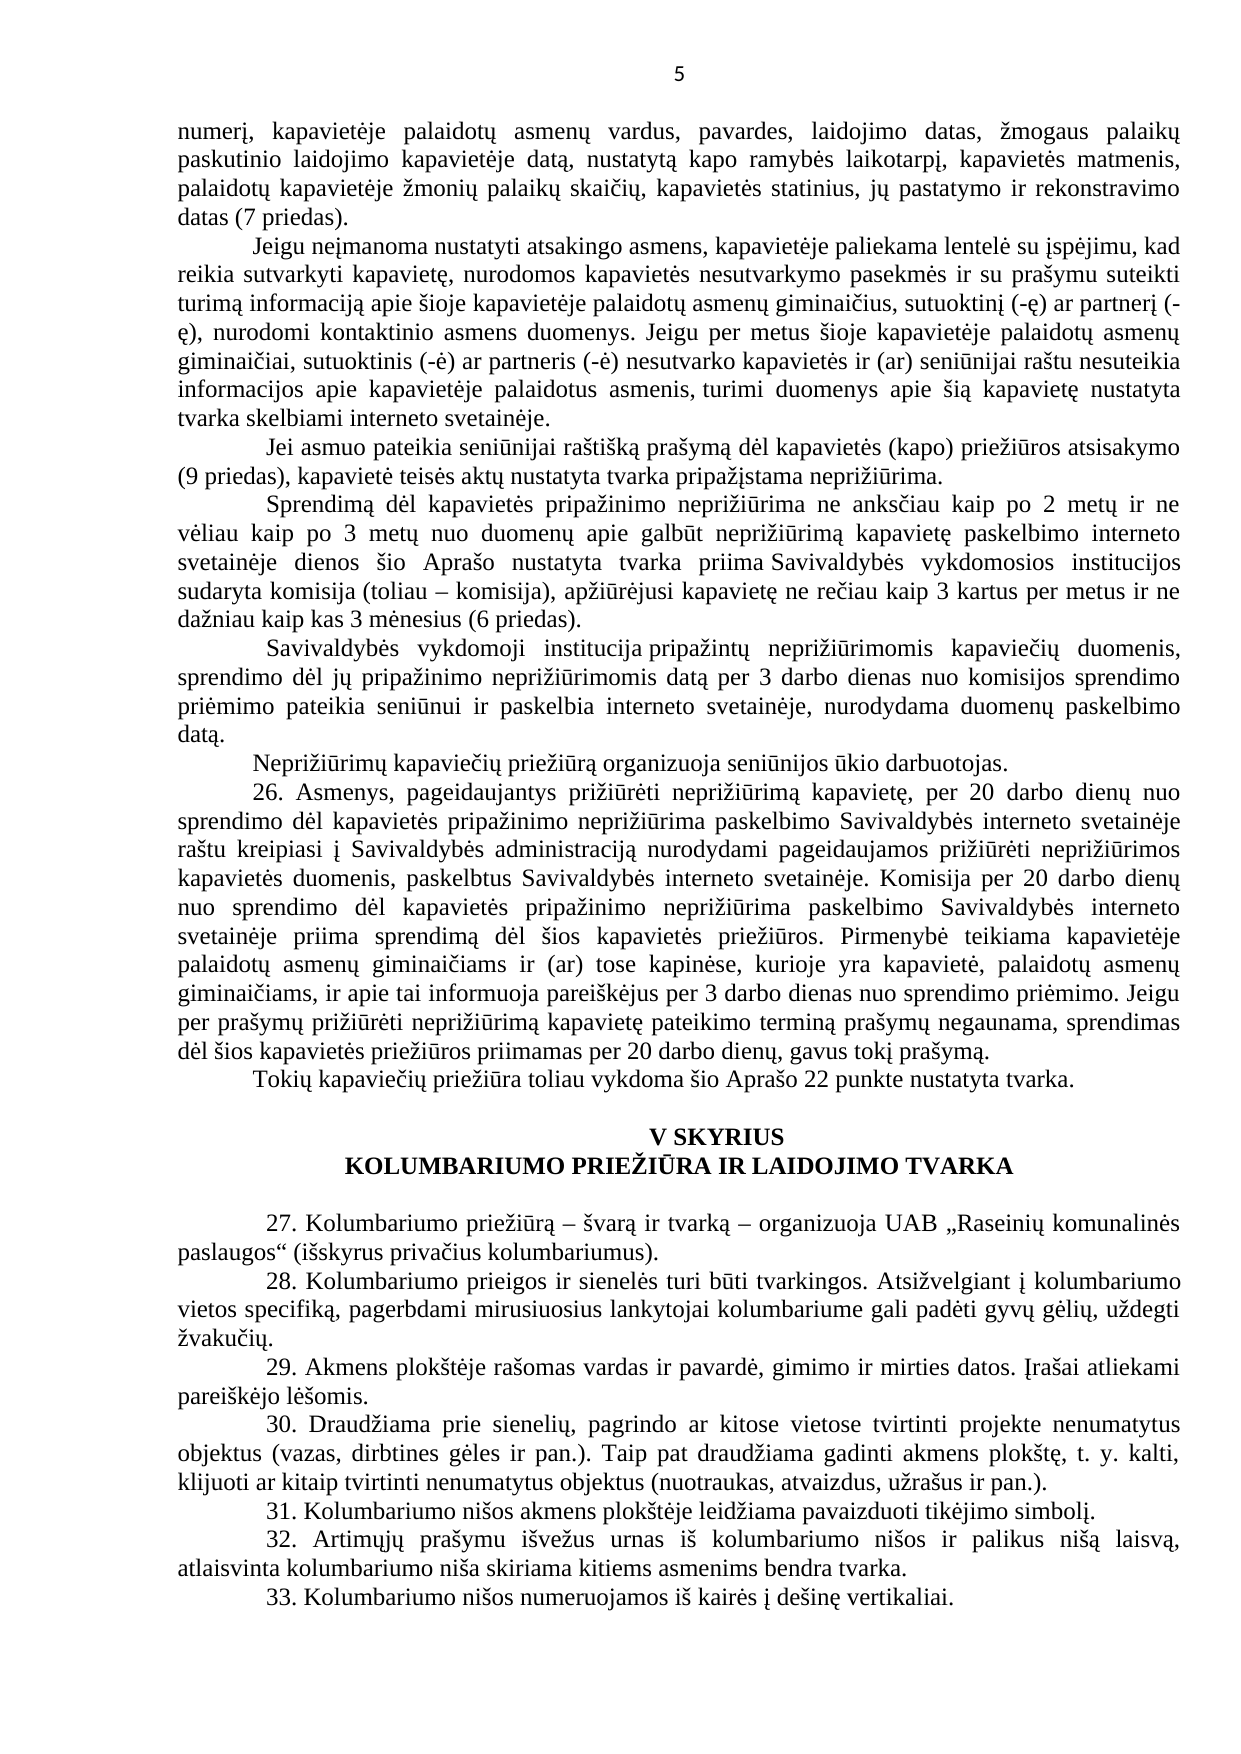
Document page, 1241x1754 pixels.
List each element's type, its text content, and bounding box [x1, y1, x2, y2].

text Sprendimą dėl kapavietės pripažinimo neprižiūrima ne anksčiau kaip po 2 metų ir ne vėliau kaip po 3 metų nuo duomenų apie galbūt neprižiūrimą kapavietę paskelbimo interneto svetainėje dienos šio Aprašo nustatyta tvarka priima Savivaldybės vykdomosios institucijos sudaryta komisija (toliau – komisija), apžiūrėjusi kapavietę ne rečiau kaip 3 kartus per metus ir ne dažniau kaip kas 3 mėnesius (6 priedas). [177, 489, 1181, 633]
text V SKYRIUS [177, 1122, 1181, 1151]
text 31. Kolumbariumo nišos akmens plokštėje leidžiama pavaizduoti tikėjimo simbolį. [177, 1496, 1181, 1524]
text 26. Asmenys, pageidaujantys prižiūrėti neprižiūrimą kapavietę, per 20 darbo dienų nuo sprendimo dėl kapavietės pripažinimo neprižiūrima paskelbimo Savivaldybės interneto svetainėje raštu kreipiasi į Savivaldybės administraciją nurodydami pageidaujamos prižiūrėti neprižiūrimos kapavietės duomenis, paskelbtus Savivaldybės interneto svetainėje. Komisija per 20 darbo dienų nuo sprendimo dėl kapavietės pripažinimo neprižiūrima paskelbimo Savivaldybės interneto svetainėje priima sprendimą dėl šios kapavietės priežiūros. Pirmenybė teikiama kapavietėje palaidotų asmenų giminaičiams ir (ar) tose kapinėse, kurioje yra kapavietė, palaidotų asmenų giminaičiams, ir apie tai informuoja pareiškėjus per 3 darbo dienas nuo sprendimo priėmimo. Jeigu per prašymų prižiūrėti neprižiūrimą kapavietę pateikimo terminą prašymų negaunama, sprendimas dėl šios kapavietės priežiūros priimamas per 20 darbo dienų, gavus tokį prašymą. [177, 777, 1181, 1064]
text 29. Akmens plokštėje rašomas vardas ir pavardė, gimimo ir mirties datos. Įrašai atliekami pareiškėjo lėšomis. [177, 1352, 1181, 1409]
text Jeigu neįmanoma nustatyti atsakingo asmens, kapavietėje paliekama lentelė su įspėjimu, kad reikia sutvarkyti kapavietę, nurodomos kapavietės nesutvarkymo pasekmės ir su prašymu suteikti turimą informaciją apie šioje kapavietėje palaidotų asmenų giminaičius, sutuoktinį (-ę) ar partnerį (-ę), nurodomi kontaktinio asmens duomenys. Jeigu per metus šioje kapavietėje palaidotų asmenų giminaičiai, sutuoktinis (-ė) ar partneris (-ė) nesutvarko kapavietės ir (ar) seniūnijai raštu nesuteikia informacijos apie kapavietėje palaidotus asmenis, turimi duomenys apie šią kapavietę nustatyta tvarka skelbiami interneto svetainėje. [177, 231, 1181, 432]
text 27. Kolumbariumo priežiūrą – švarą ir tvarką – organizuoja UAB „Raseinių komunalinės paslaugos“ (išskyrus privačius kolumbariumus). [177, 1208, 1181, 1266]
text 33. Kolumbariumo nišos numeruojamos iš kairės į dešinę vertikaliai. [177, 1582, 1181, 1611]
text Neprižiūrimų kapaviečių priežiūrą organizuoja seniūnijos ūkio darbuotojas. [177, 748, 1181, 777]
text numerį, kapavietėje palaidotų asmenų vardus, pavardes, laidojimo datas, žmogaus palaikų paskutinio laidojimo kapavietėje datą, nustatytą kapo ramybės laikotarpį, kapavietės matmenis, palaidotų kapavietėje žmonių palaikų skaičių, kapavietės statinius, jų pastatymo ir rekonstravimo datas (7 priedas). [177, 116, 1181, 231]
text Jei asmuo pateikia seniūnijai raštišką prašymą dėl kapavietės (kapo) priežiūros atsisakymo (9 priedas), kapavietė teisės aktų nustatyta tvarka pripažįstama neprižiūrima. [177, 432, 1181, 489]
text Savivaldybės vykdomoji institucija pripažintų neprižiūrimomis kapaviečių duomenis, sprendimo dėl jų pripažinimo neprižiūrimomis datą per 3 darbo dienas nuo komisijos sprendimo priėmimo pateikia seniūnui ir paskelbia interneto svetainėje, nurodydama duomenų paskelbimo datą. [177, 633, 1181, 748]
text 30. Draudžiama prie sienelių, pagrindo ar kitose vietose tvirtinti projekte nenumatytus objektus (vazas, dirbtines gėles ir pan.). Taip pat draudžiama gadinti akmens plokštę, t. y. kalti, klijuoti ar kitaip tvirtinti nenumatytus objektus (nuotraukas, atvaizdus, užrašus ir pan.). [177, 1409, 1181, 1496]
text Tokių kapaviečių priežiūra toliau vykdoma šio Aprašo 22 punkte nustatyta tvarka. [177, 1064, 1181, 1093]
text kolumbariumO priežiūra iR LAIDOJIMO TVARKA [177, 1151, 1181, 1179]
text 32. Artimųjų prašymu išvežus urnas iš kolumbariumo nišos ir palikus nišą laisvą, atlaisvinta kolumbariumo niša skiriama kitiems asmenims bendra tvarka. [177, 1524, 1181, 1582]
text 28. Kolumbariumo prieigos ir sienelės turi būti tvarkingos. Atsižvelgiant į kolumbariumo vietos specifiką, pagerbdami mirusiuosius lankytojai kolumbariume gali padėti gyvų gėlių, uždegti žvakučių. [177, 1266, 1181, 1352]
